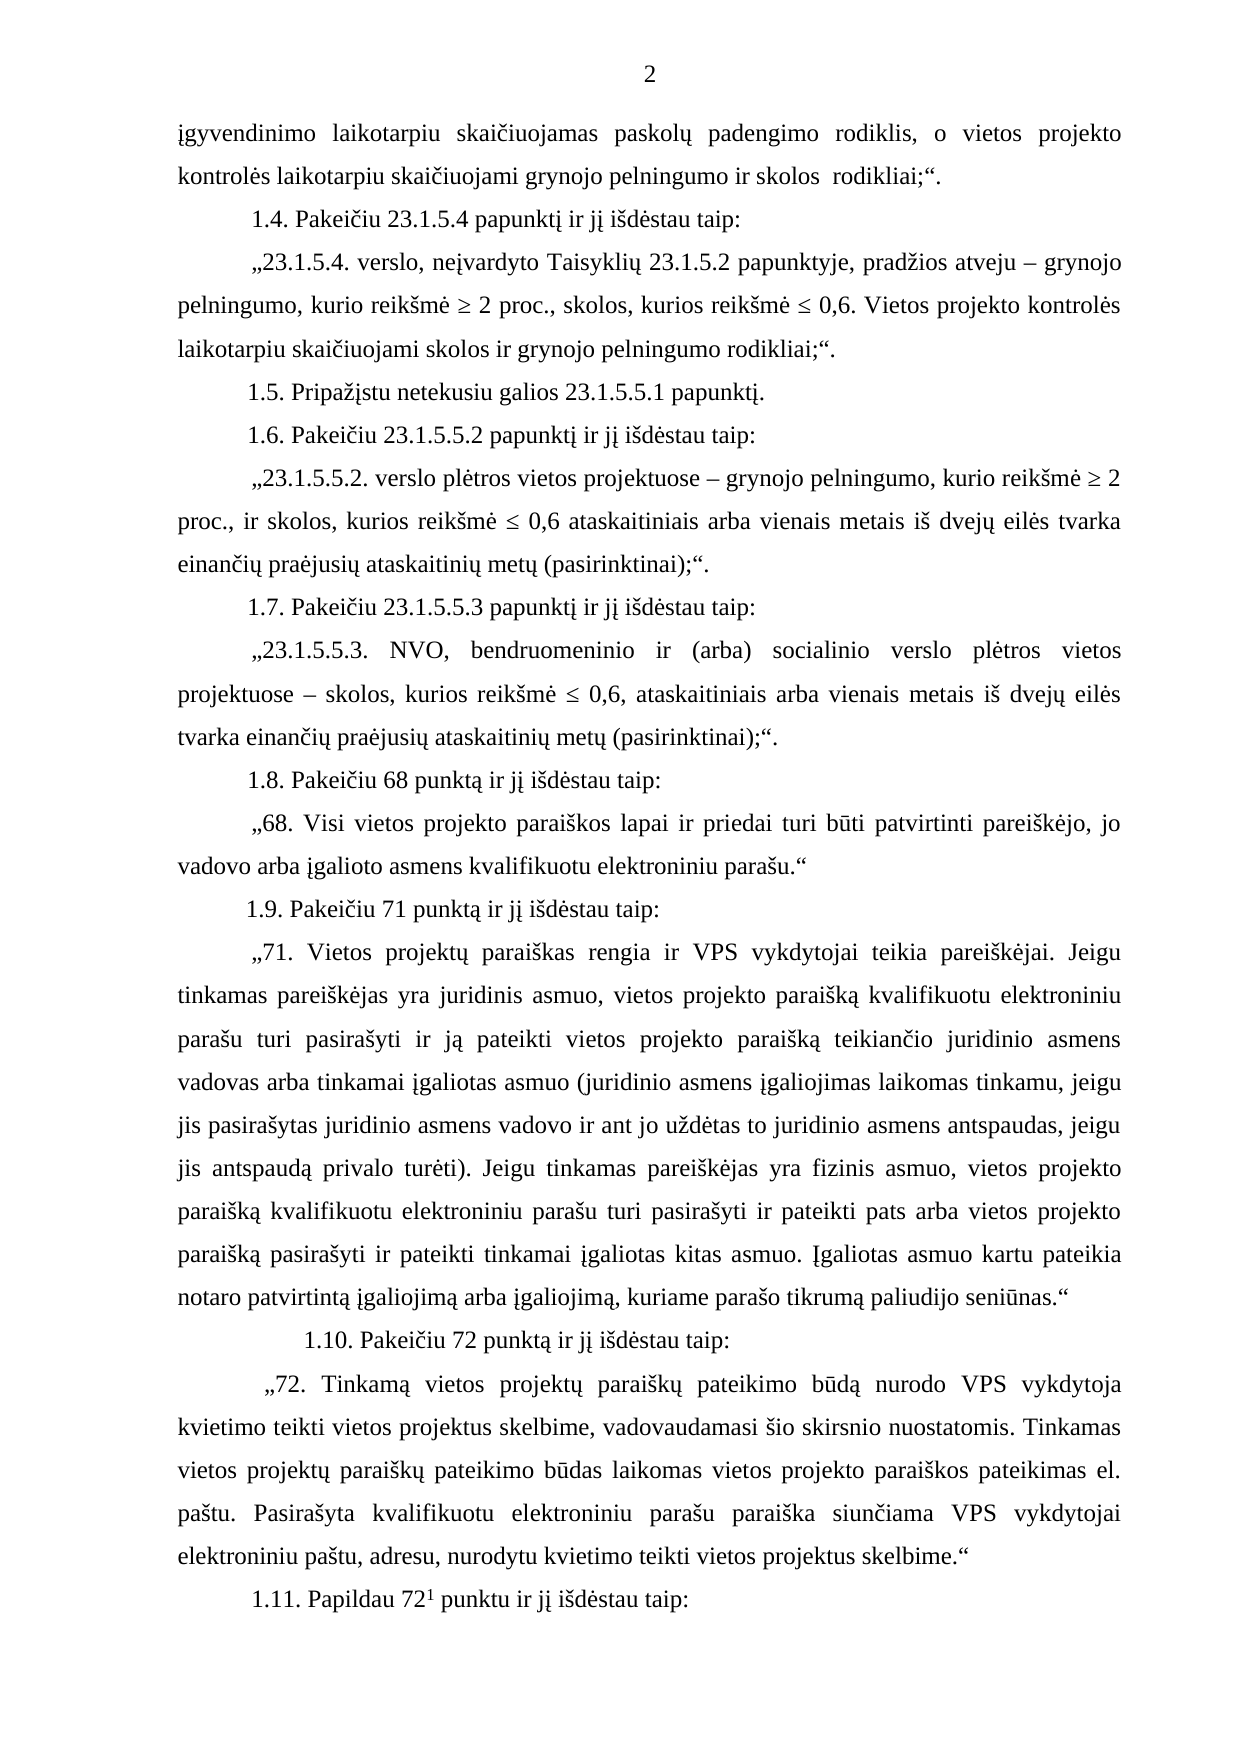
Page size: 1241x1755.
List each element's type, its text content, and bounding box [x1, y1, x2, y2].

text 1.11. Papildau 721 punktu ir jį išdėstau taip: [177, 1584, 1122, 1613]
text „72. Tinkamą vietos projektų paraiškų pateikimo būdą nurodo VPS vykdytoja kvietimo teikti vietos projektus skelbime, vadovaudamasi šio skirsnio nuostatomis. Tinkamas vietos projektų paraiškų pateikimo būdas laikomas vietos projekto paraiškos pateikimas el. paštu. Pasirašyta kvalifikuotu elektroniniu parašu paraiška siunčiama VPS vykdytojai elektroniniu paštu, adresu, nurodytu kvietimo teikti vietos projektus skelbime.“ [177, 1369, 1122, 1570]
text 1.8. Pakeičiu 68 punktą ir jį išdėstau taip: [215, 765, 1122, 794]
text „23.1.5.5.3. NVO, bendruomeninio ir (arba) socialinio verslo plėtros vietos projektuose – skolos, kurios reikšmė ≤ 0,6, ataskaitiniais arba vienais metais iš dvejų eilės tvarka einančių praėjusių ataskaitinių metų (pasirinktinai);“. [177, 636, 1122, 751]
text 1.4. Pakeičiu 23.1.5.4 papunktį ir jį išdėstau taip: [215, 204, 1122, 233]
text 1.6. Pakeičiu 23.1.5.5.2 papunktį ir jį išdėstau taip: [215, 420, 1122, 449]
text 1.7. Pakeičiu 23.1.5.5.3 papunktį ir jį išdėstau taip: [215, 592, 1122, 621]
text 1.10. Pakeičiu 72 punktą ir jį išdėstau taip: [215, 1326, 1122, 1354]
text „68. Visi vietos projekto paraiškos lapai ir priedai turi būti patvirtinti pareiškėjo, jo vadovo arba įgalioto asmens kvalifikuotu elektroniniu parašu.“ [177, 808, 1122, 880]
text „23.1.5.4. verslo, neįvardyto Taisyklių 23.1.5.2 papunktyje, pradžios atveju – grynojo pelningumo, kurio reikšmė ≥ 2 proc., skolos, kurios reikšmė ≤ 0,6. Vietos projekto kontrolės laikotarpiu skaičiuojami skolos ir grynojo pelningumo rodikliai;“. [177, 247, 1122, 362]
text 1.5. Pripažįstu netekusiu galios 23.1.5.5.1 papunktį. [215, 377, 1122, 406]
text 1.9. Pakeičiu 71 punktą ir jį išdėstau taip: [215, 894, 1122, 923]
text įgyvendinimo laikotarpiu skaičiuojamas paskolų padengimo rodiklis, o vietos projekto kontrolės laikotarpiu skaičiuojami grynojo pelningumo ir skolos rodikliai;“. [177, 118, 1122, 190]
text „71. Vietos projektų paraiškas rengia ir VPS vykdytojai teikia pareiškėjai. Jeigu tinkamas pareiškėjas yra juridinis asmuo, vietos projekto paraišką kvalifikuotu elektroniniu parašu turi pasirašyti ir ją pateikti vietos projekto paraišką teikiančio juridinio asmens vadovas arba tinkamai įgaliotas asmuo (juridinio asmens įgaliojimas laikomas tinkamu, jeigu jis pasirašytas juridinio asmens vadovo ir ant jo uždėtas to juridinio asmens antspaudas, jeigu jis antspaudą privalo turėti). Jeigu tinkamas pareiškėjas yra fizinis asmuo, vietos projekto paraišką kvalifikuotu elektroniniu parašu turi pasirašyti ir pateikti pats arba vietos projekto paraišką pasirašyti ir pateikti tinkamai įgaliotas kitas asmuo. Įgaliotas asmuo kartu pateikia notaro patvirtintą įgaliojimą arba įgaliojimą, kuriame parašo tikrumą paliudijo seniūnas.“ [177, 937, 1122, 1311]
text „23.1.5.5.2. verslo plėtros vietos projektuose – grynojo pelningumo, kurio reikšmė ≥ 2 proc., ir skolos, kurios reikšmė ≤ 0,6 ataskaitiniais arba vienais metais iš dvejų eilės tvarka einančių praėjusių ataskaitinių metų (pasirinktinai);“. [177, 463, 1122, 578]
